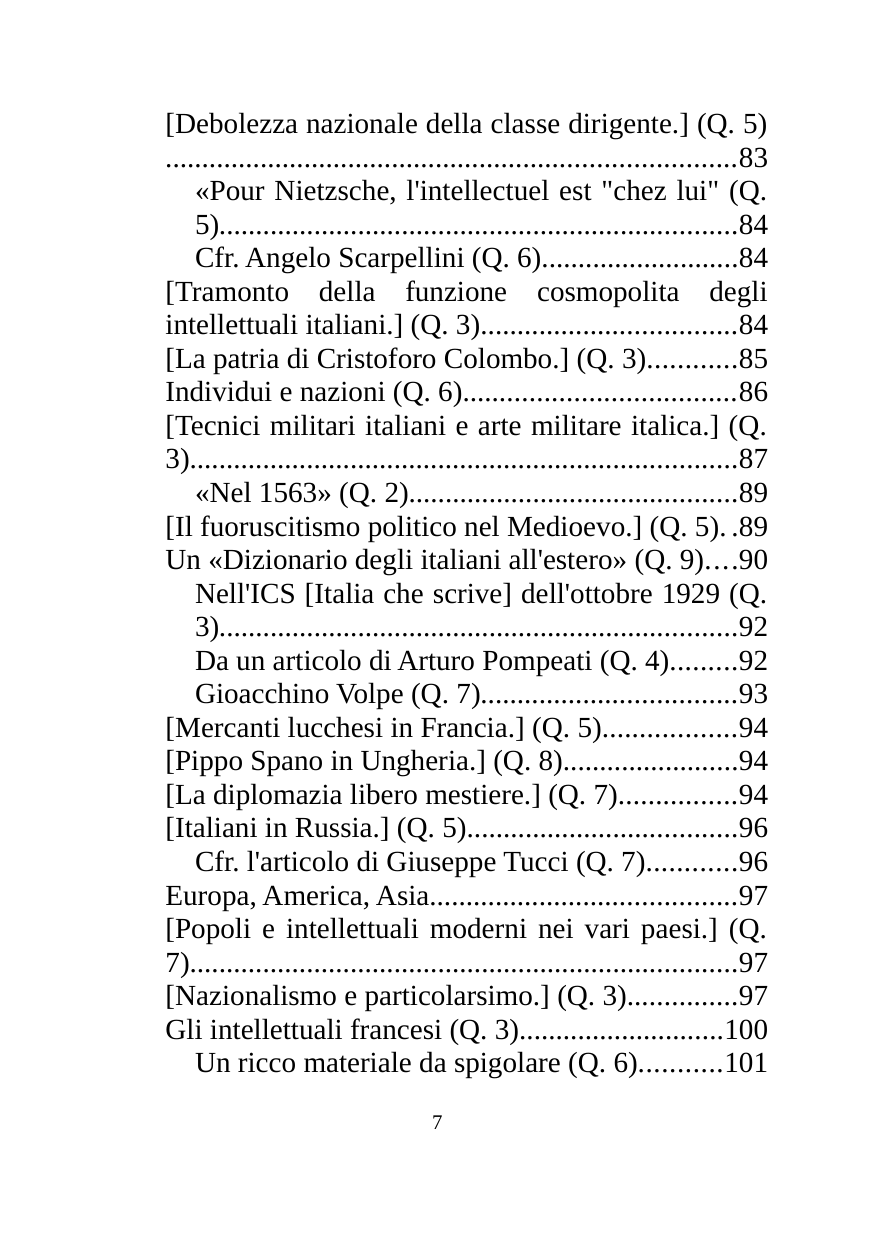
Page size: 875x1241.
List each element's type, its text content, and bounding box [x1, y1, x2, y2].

text [Italiani in Russia.] (Q. 5) 96 [165, 811, 768, 844]
text Gli intellettuali francesi (Q. 3) 100 [165, 1012, 768, 1045]
text [La patria di Cristoforo Colombo.] (Q. 3) 85 [165, 341, 768, 374]
text [La diplomazia libero mestiere.] (Q. 7) 94 [165, 777, 768, 811]
text Da un articolo di Arturo Pompeati (Q. 4) 92 [195, 643, 768, 676]
text Cfr. l'articolo di Giuseppe Tucci (Q. 7) 96 [195, 844, 768, 878]
text [Pippo Spano in Ungheria.] (Q. 8) 94 [165, 743, 768, 777]
text [Debolezza nazionale della classe dirigente.] (Q. 5) 83 [165, 106, 768, 173]
text [Tecnici militari italiani e arte militare italica.] (Q. 3) 87 [165, 408, 768, 475]
text Cfr. Angelo Scarpellini (Q. 6) 84 [195, 240, 768, 274]
text «Pour Nietzsche, l'intellectuel est "chez lui" (Q. 5) 84 [195, 173, 768, 240]
text Individui e nazioni (Q. 6) 86 [165, 374, 768, 408]
text [Popoli e intellettuali moderni nei vari paesi.] (Q. 7) 97 [165, 911, 768, 978]
text [Mercanti lucchesi in Francia.] (Q. 5) 94 [165, 710, 768, 743]
text Un «Dizionario degli italiani all'estero» (Q. 9) 90 [165, 542, 768, 576]
text Nell'ICS [Italia che scrive] dell'ottobre 1929 (Q. 3) 92 [195, 576, 768, 643]
text Un ricco materiale da spigolare (Q. 6) 101 [195, 1045, 768, 1079]
text [Tramonto della funzione cosmopolita degli intellettuali italiani.] (Q. 3) 84 [165, 274, 768, 341]
text Europa, America, Asia 97 [165, 878, 768, 911]
text [Il fuoruscitismo politico nel Medioevo.] (Q. 5) 89 [165, 509, 768, 542]
text [Nazionalismo e particolarsimo.] (Q. 3) 97 [165, 978, 768, 1012]
text «Nel 1563» (Q. 2) 89 [195, 475, 768, 509]
text Gioacchino Volpe (Q. 7) 93 [195, 676, 768, 710]
